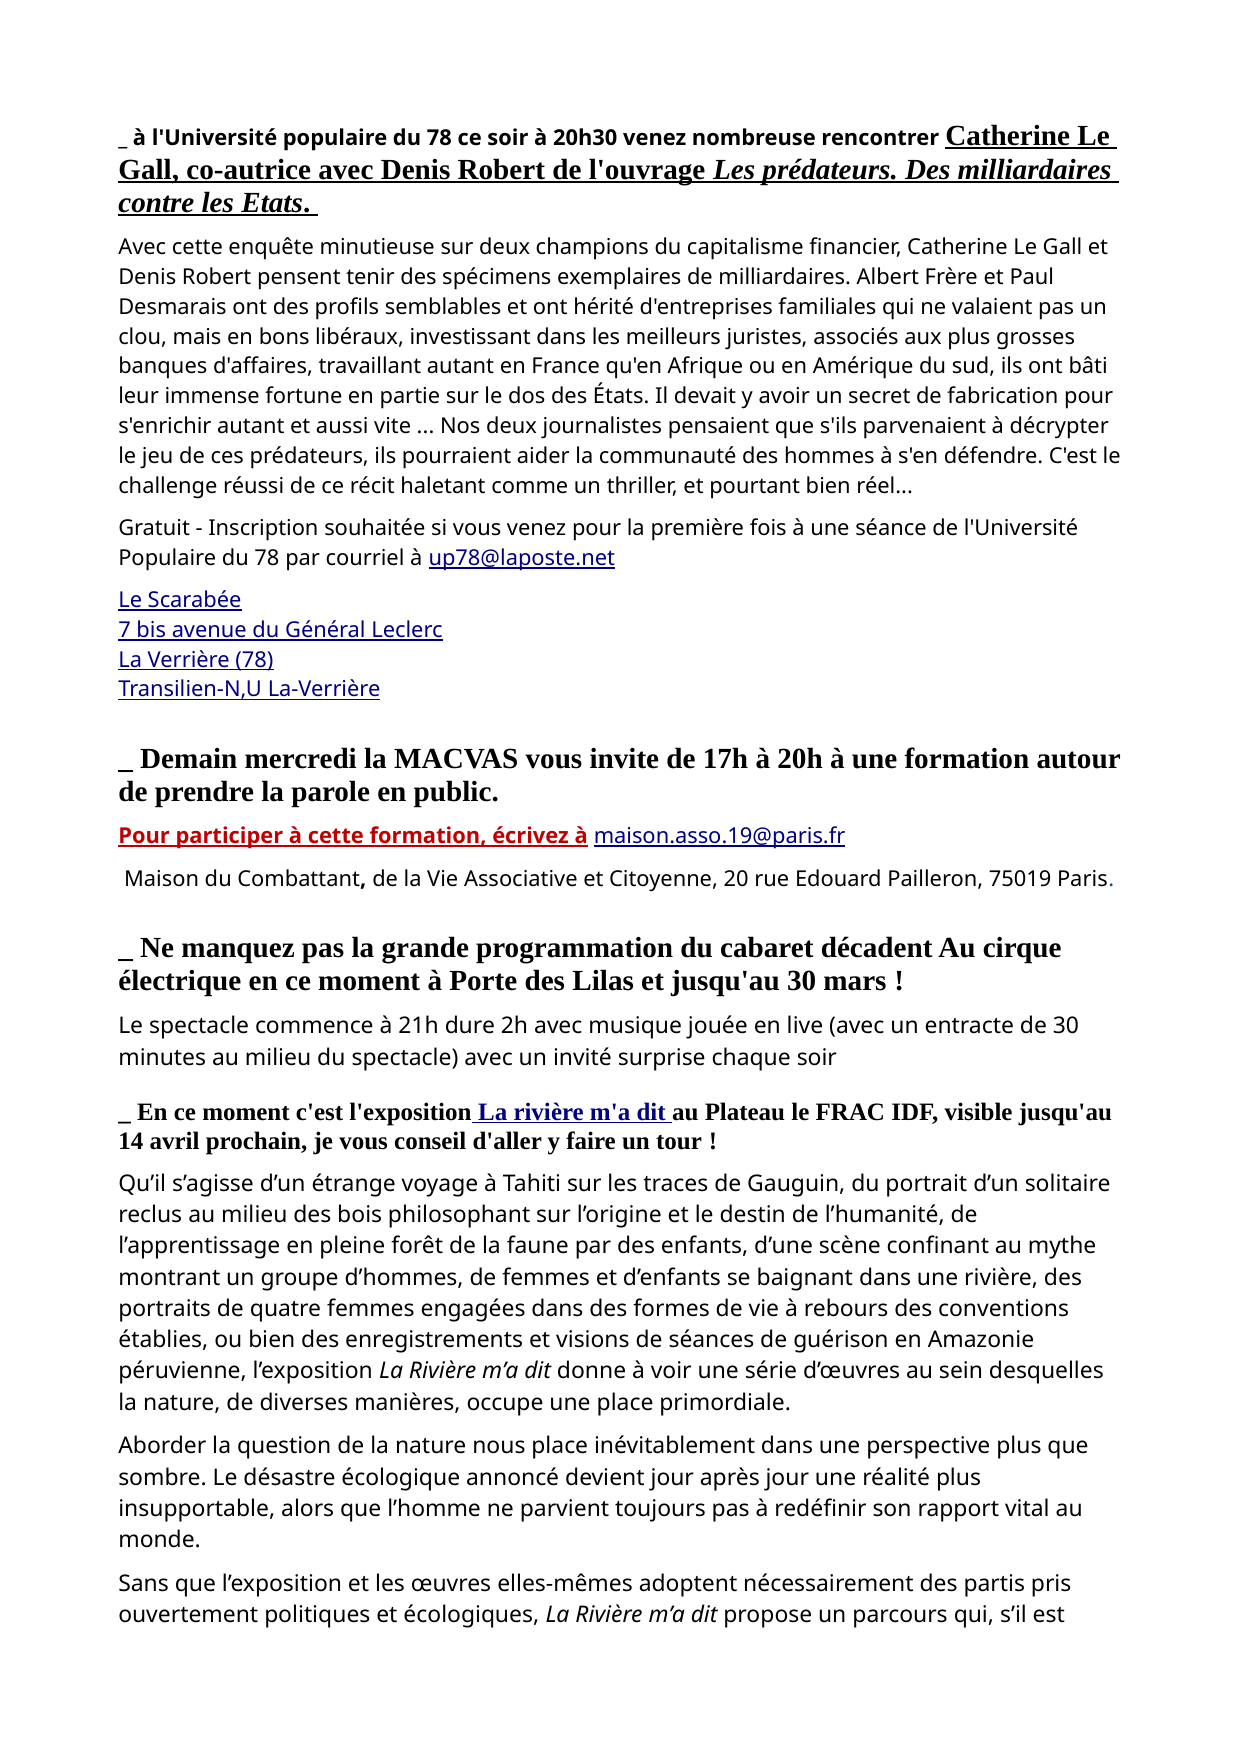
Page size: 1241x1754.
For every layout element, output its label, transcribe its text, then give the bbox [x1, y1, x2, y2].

subtitle _ Ne manquez pas la grande programmation du cabaret décadent Au cirque électrique en ce moment à Porte des Lilas et jusqu'au 30 mars ! [118, 930, 1122, 997]
text Pour participer à cette formation, écrivez à maison.asso.19@paris.fr [118, 820, 1122, 850]
text Le spectacle commence à 21h dure 2h avec musique jouée en live (avec un entracte de 30 minutes au milieu du spectacle) avec un invité surprise chaque soir [118, 1009, 1122, 1072]
text Qu’il s’agisse d’un étrange voyage à Tahiti sur les traces de Gauguin, du portrait d’un solitaire reclus au milieu des bois philosophant sur l’origine et le destin de l’humanité, de l’apprentissage en pleine forêt de la faune par des enfants, d’une scène confinant au mythe montrant un groupe d’hommes, de femmes et d’enfants se baignant dans une rivière, des portraits de quatre femmes engagées dans des formes de vie à rebours des conventions établies, ou bien des enregistrements et visions de séances de guérison en Amazonie péruvienne, l’exposition La Rivière m’a dit donne à voir une série d’œuvres au sein desquelles la nature, de diverses manières, occupe une place primordiale. [118, 1167, 1122, 1417]
text Avec cette enquête minutieuse sur deux champions du capitalisme financier, Catherine Le Gall et Denis Robert pensent tenir des spécimens exemplaires de milliardaires. Albert Frère et Paul Desmarais ont des profils semblables et ont hérité d'entreprises familiales qui ne valaient pas un clou, mais en bons libéraux, investissant dans les meilleurs juristes, associés aux plus grosses banques d'affaires, travaillant autant en France qu'en Afrique ou en Amérique du sud, ils ont bâti leur immense fortune en partie sur le dos des États. Il devait y avoir un secret de fabrication pour s'enrichir autant et aussi vite ... Nos deux journalistes pensaient que s'ils parvenaient à décrypter le jeu de ces prédateurs, ils pourraient aider la communauté des hommes à s'en défendre. C'est le challenge réussi de ce récit haletant comme un thriller, et pourtant bien réel... [118, 231, 1122, 499]
text Aborder la question de la nature nous place inévitablement dans une perspective plus que sombre. Le désastre écologique annoncé devient jour après jour une réalité plus insupportable, alors que l’homme ne parvient toujours pas à redéfinir son rapport vital au monde. [118, 1429, 1122, 1554]
subtitle _ à l'Université populaire du 78 ce soir à 20h30 venez nombreuse rencontrer Catherine Le Gall, co-autrice avec Denis Robert de l'ouvrage Les prédateurs. Des milliardaires contre les Etats. [118, 118, 1122, 219]
text Sans que l’exposition et les œuvres elles-mêmes adoptent nécessairement des partis pris ouvertement politiques et écologiques, La Rivière m’a dit propose un parcours qui, s’il est [118, 1567, 1122, 1629]
text Gratuit - Inscription souhaitée si vous venez pour la première fois à une séance de l'Université Populaire du 78 par courriel à up78@laposte.net [118, 512, 1122, 572]
subtitle _ En ce moment c'est l'exposition La rivière m'a dit au Plateau le FRAC IDF, visible jusqu'au 14 avril prochain, je vous conseil d'aller y faire un tour ! [118, 1097, 1122, 1154]
text Le Scarabée 7 bis avenue du Général Leclerc La Verrière (78) Transilien-N,U La-Verrière [118, 584, 1122, 703]
subtitle _ Demain mercredi la MACVAS vous invite de 17h à 20h à une formation autour de prendre la parole en public. [118, 741, 1122, 808]
text Maison du Combattant, de la Vie Associative et Citoyenne, 20 rue Edouard Pailleron, 75019 Paris. [118, 863, 1122, 892]
